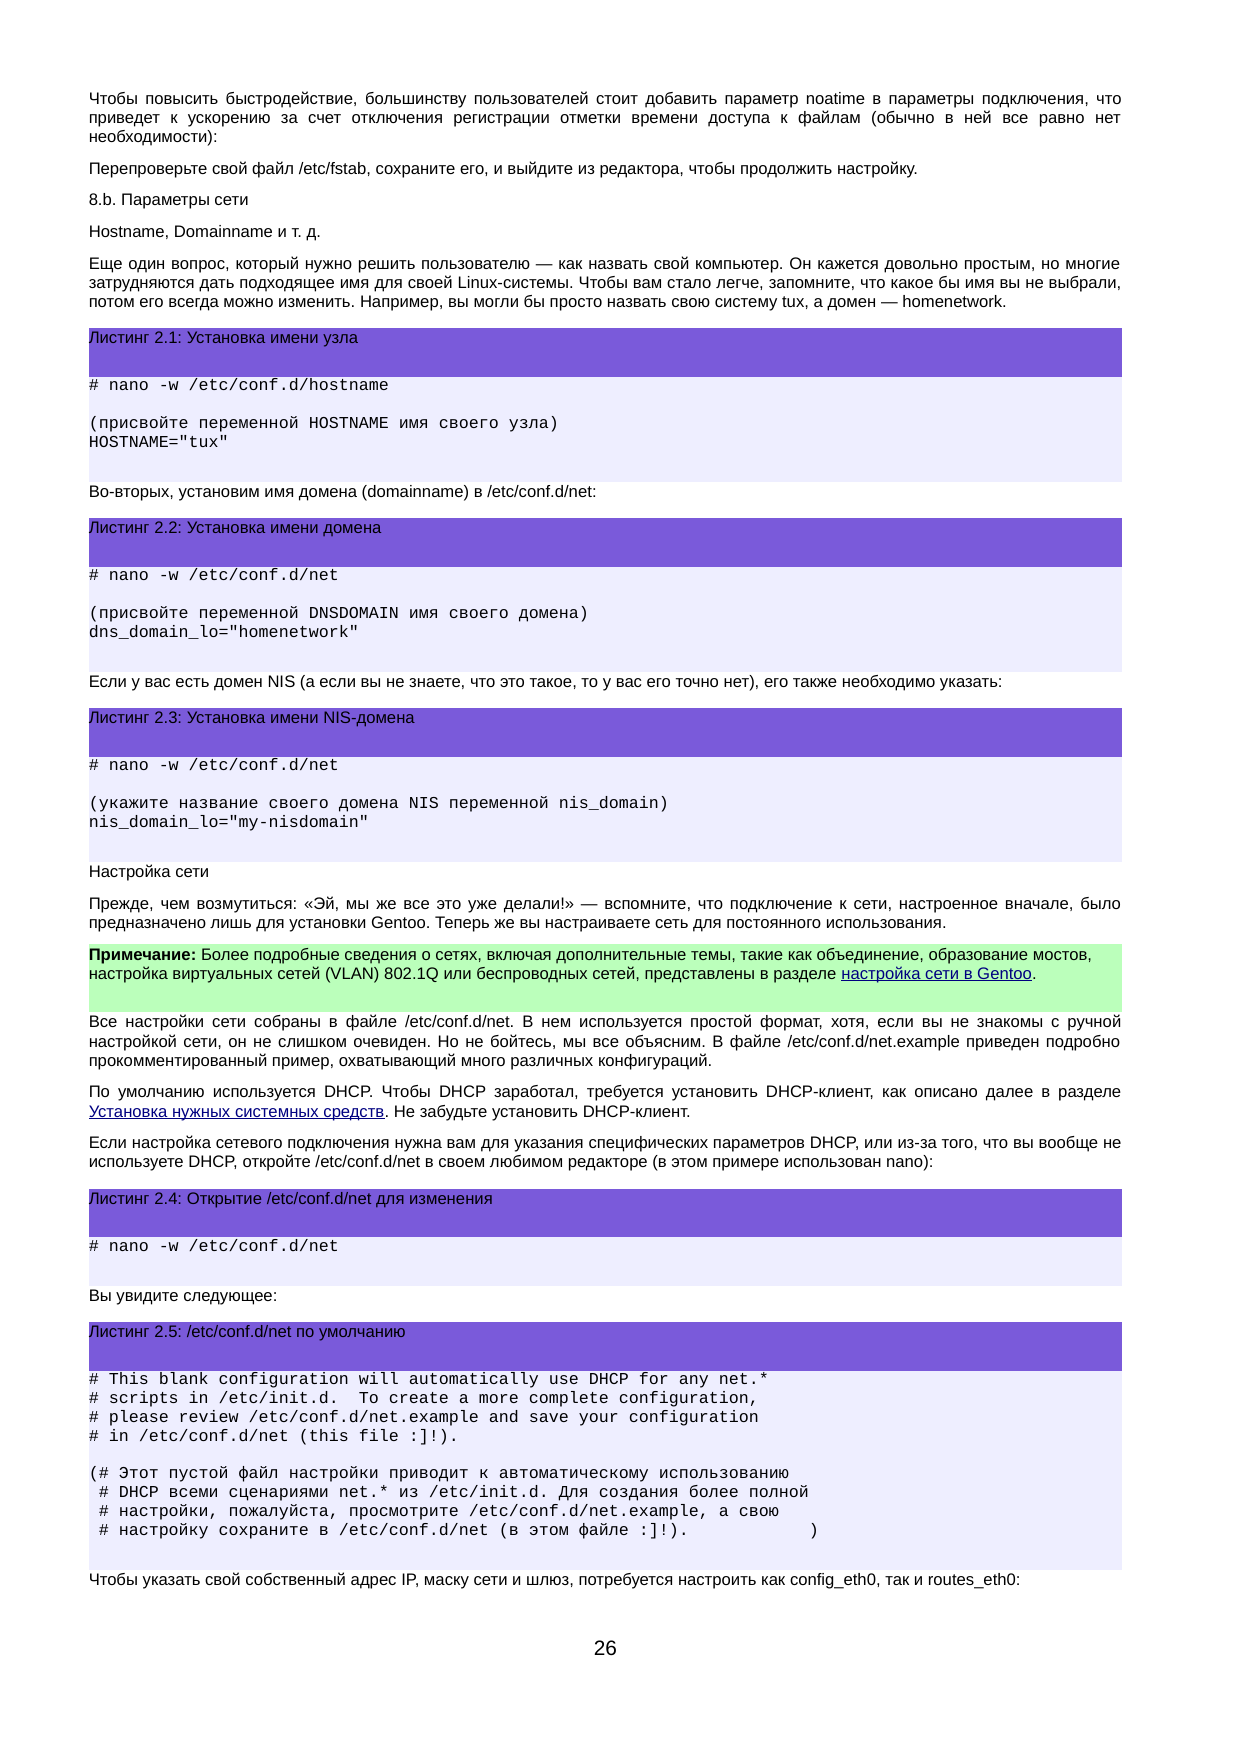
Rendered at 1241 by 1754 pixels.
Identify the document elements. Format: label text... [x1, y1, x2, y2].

text Прежде, чем возмутиться: «Эй, мы же все это уже делали!» — вспомните, что подключение к сети, настроенное вначале, было предназначено лишь для установки Gentoo. Теперь же вы настраиваете сеть для постоянного использования. [88, 893, 1122, 932]
table_header Листинг 2.4: Открытие /etc/conf.d/net для изменения [89, 1189, 1122, 1237]
table_cell # nano -w /etc/conf.d/net [89, 1237, 1122, 1286]
table_cell # This blank configuration will automatically use DHCP for any net.* # scripts in /etc/init.d. To create a more complete configuration, # please review /etc/conf.d/net.example and save your configuration # in /etc/conf.d/net (this file :]!). (# Этот пустой файл настройки приводит к автоматическому использованию # DHCP всеми сценариями net.* из /etc/init.d. Для создания более полной # настройки, пожалуйста, просмотрите /etc/conf.d/net.example, а свою # настройку сохраните в /etc/conf.d/net (в этом файле :]!). ) [89, 1371, 1122, 1570]
table_cell # nano -w /etc/conf.d/hostname (присвойте переменной HOSTNAME имя своего узла) HOSTNAME="tux" [89, 377, 1122, 482]
text Чтобы указать свой собственный адрес IP, маску сети и шлюз, потребуется настроить как config_eth0, так и routes_eth0: [88, 1570, 1122, 1589]
table_cell # nano -w /etc/conf.d/net (присвойте переменной DNSDOMAIN имя своего домена) dns_domain_lo="homenetwork" [89, 567, 1122, 672]
table_cell # nano -w /etc/conf.d/net (укажите название своего домена NIS переменной nis_domain) nis_domain_lo="my-nisdomain" [89, 757, 1122, 862]
table_header Примечание: Более подробные сведения о сетях, включая дополнительные темы, такие как объединение, образование мостов, настройка виртуальных сетей (VLAN) 802.1Q или беспроводных сетей, представлены в разделе настройка сети в Gentoo. [89, 944, 1122, 1012]
text Все настройки сети собраны в файле /etc/conf.d/net. В нем используется простой формат, хотя, если вы не знакомы с ручной настройкой сети, он не слишком очевиден. Но не бойтесь, мы все объясним. В файле /etc/conf.d/net.example приведен подробно прокомментированный пример, охватывающий много различных конфигураций. [88, 1012, 1122, 1070]
text По умолчанию используется DHCP. Чтобы DHCP заработал, требуется установить DHCP-клиент, как описано далее в разделе Установка нужных системных средств. Не забудьте установить DHCP-клиент. [88, 1082, 1122, 1121]
text Чтобы повысить быстродействие, большинству пользователей стоит добавить параметр noatime в параметры подключения, что приведет к ускорению за счет отключения регистрации отметки времени доступа к файлам (обычно в ней все равно нет необходимости): [88, 88, 1122, 146]
text Настройка сети [88, 862, 1122, 881]
text Еще один вопрос, который нужно решить пользователю — как назвать свой компьютер. Он кажется довольно простым, но многие затрудняются дать подходящее имя для своей Linux-системы. Чтобы вам стало легче, запомните, что какое бы имя вы не выбрали, потом его всегда можно изменить. Например, вы могли бы просто назвать свою систему tux, а домен — homenetwork. [88, 253, 1122, 311]
table_header Листинг 2.2: Установка имени домена [89, 518, 1122, 567]
text 8.b. Параметры сети [88, 190, 1122, 209]
text Если настройка сетевого подключения нужна вам для указания специфических параметров DHCP, или из-за того, что вы вообще не используете DHCP, откройте /etc/conf.d/net в своем любимом редакторе (в этом примере использован nano): [88, 1133, 1122, 1171]
text Если у вас есть домен NIS (а если вы не знаете, что это такое, то у вас его точно нет), его также необходимо указать: [88, 672, 1122, 691]
table_header Листинг 2.3: Установка имени NIS-домена [89, 708, 1122, 757]
text Вы увидите следующее: [88, 1286, 1122, 1305]
text Во-вторых, установим имя домена (domainname) в /etc/conf.d/net: [88, 482, 1122, 501]
table_header Листинг 2.1: Установка имени узла [89, 328, 1122, 377]
text Hostname, Domainname и т. д. [88, 222, 1122, 241]
text Перепроверьте свой файл /etc/fstab, сохраните его, и выйдите из редактора, чтобы продолжить настройку. [88, 158, 1122, 178]
table_header Листинг 2.5: /etc/conf.d/net по умолчанию [89, 1322, 1122, 1371]
